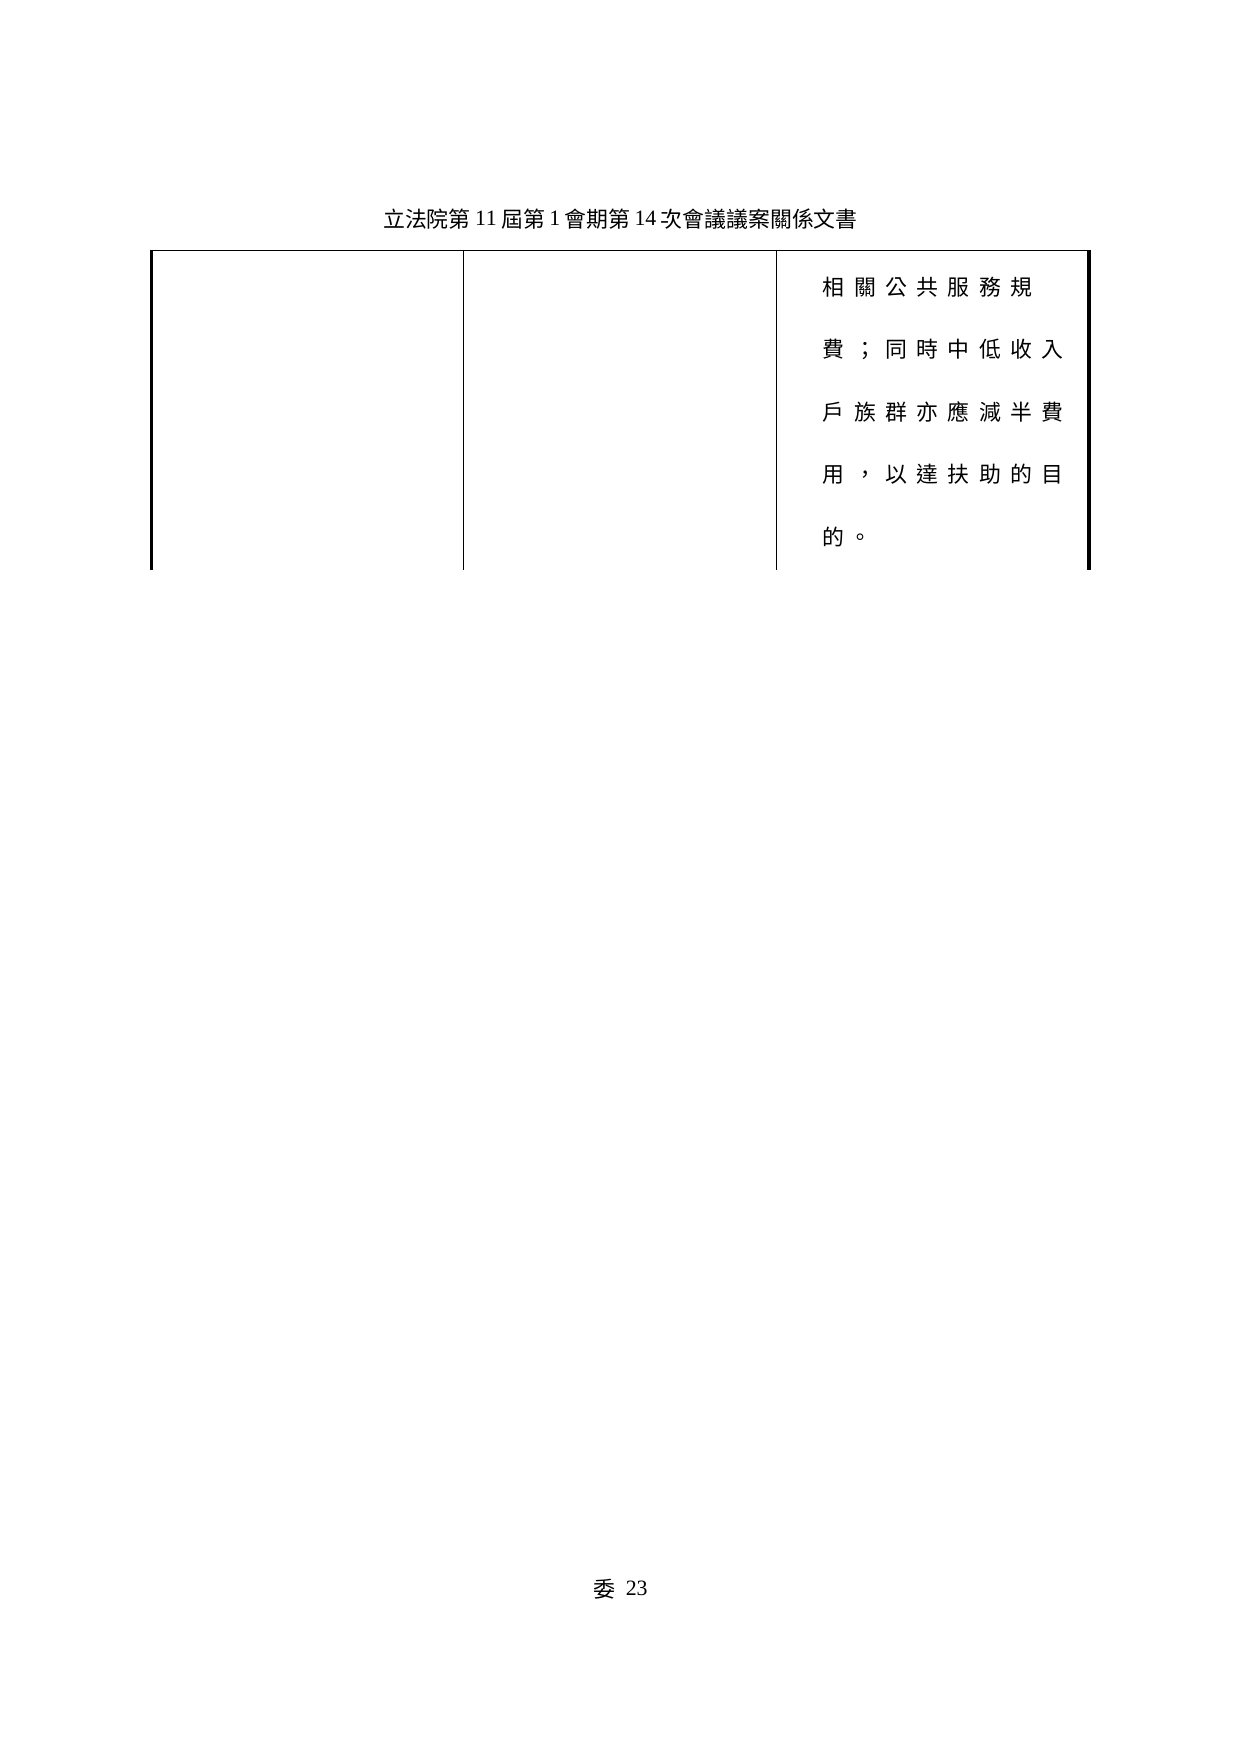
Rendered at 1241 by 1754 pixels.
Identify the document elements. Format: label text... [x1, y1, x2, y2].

table_cell [464, 251, 776, 569]
table_cell 相關公共服務規費；同時中低收入戶族群亦應減半費用，以達扶助的目的。 [777, 251, 1087, 569]
table_cell [153, 251, 463, 569]
